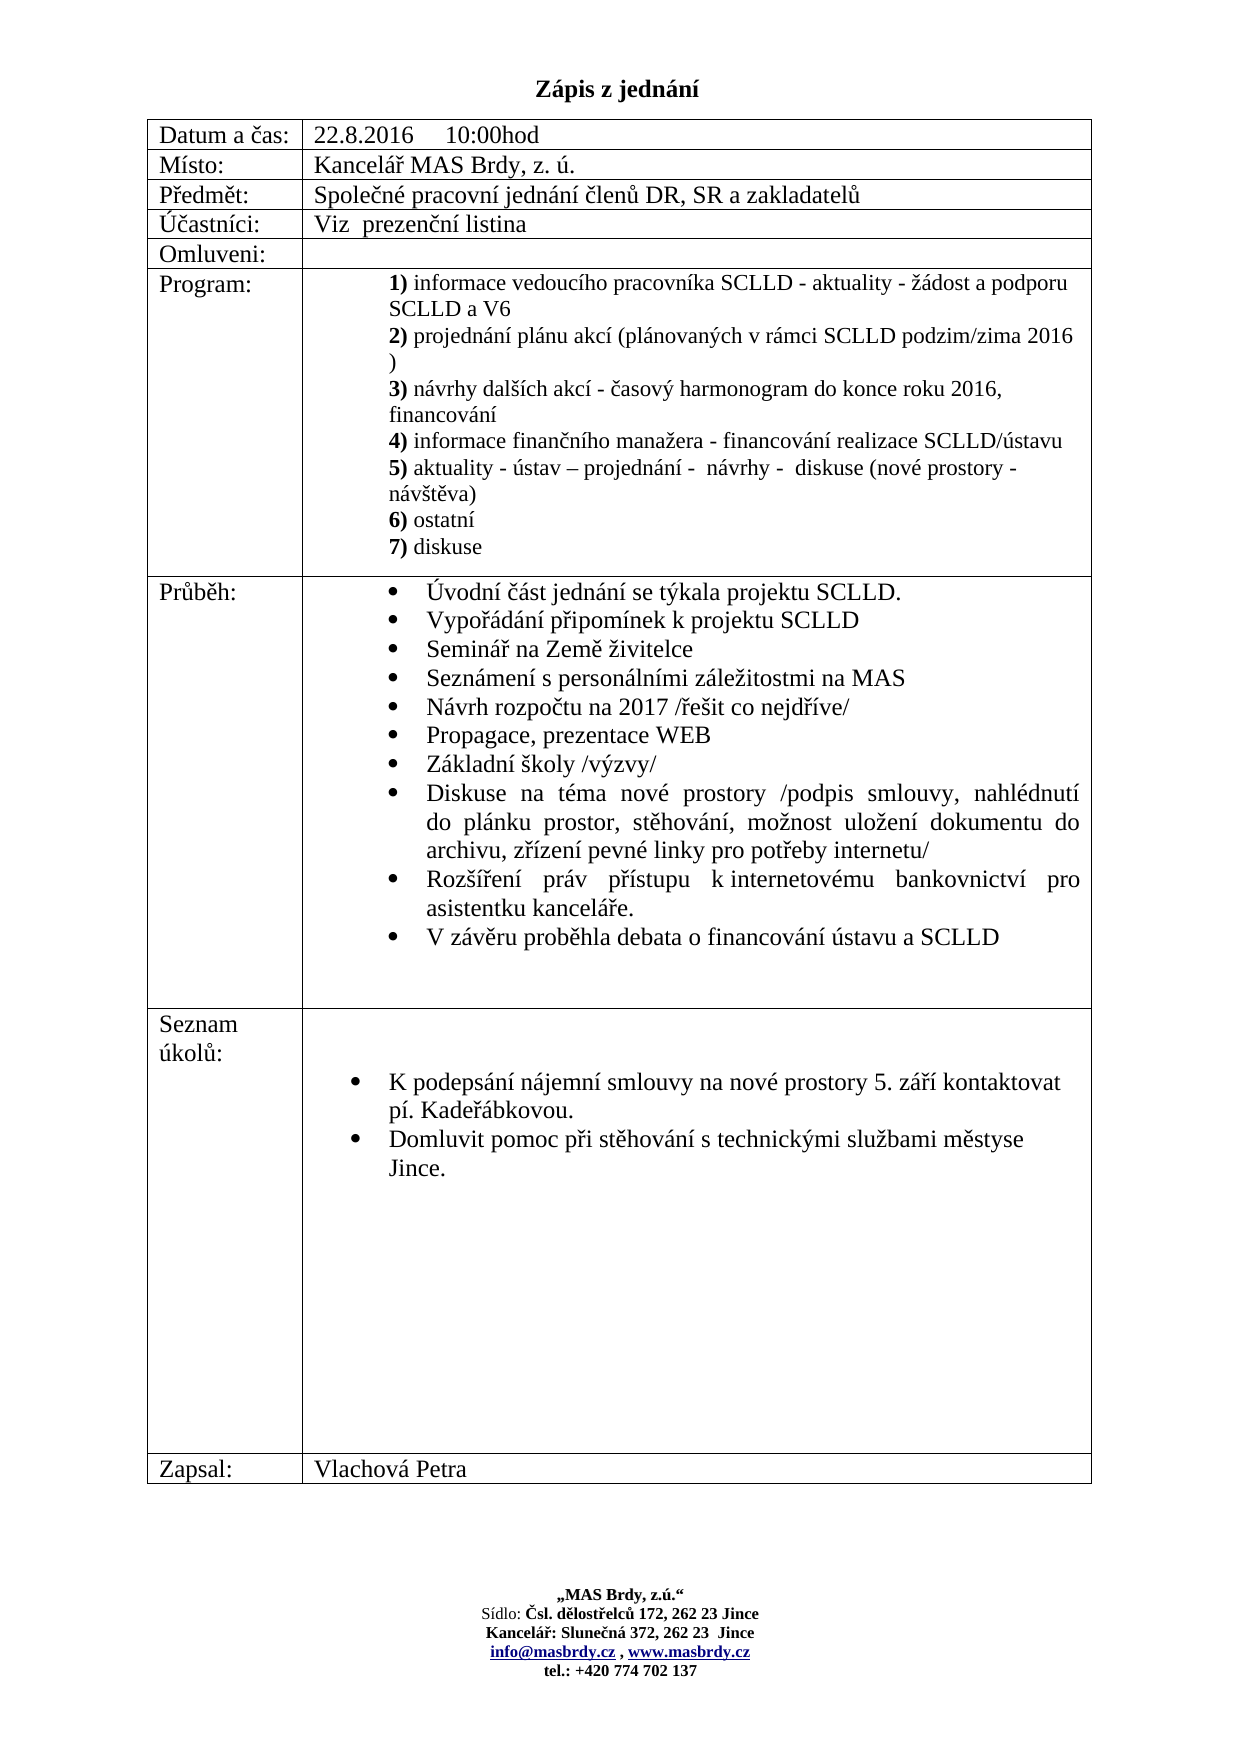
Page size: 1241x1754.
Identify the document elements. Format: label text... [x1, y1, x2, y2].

table_cell Společné pracovní jednání členů DR, SR a zakladatelů [303, 180, 1091, 208]
table_cell Program: [148, 269, 302, 576]
table_cell Úvodní část jednání se týkala projektu SCLLD. Vypořádání připomínek k projektu SCLLD Seminář na Země živitelce Seznámení s personálními záležitostmi na MAS Návrh rozpočtu na 2017 /řešit co nejdříve/ Propagace, prezentace WEB Základní školy /výzvy/ Diskuse na téma nové prostory /podpis smlouvy, nahlédnutí do plánku prostor, stěhování, možnost uložení dokumentu do archivu, zřízení pevné linky pro potřeby internetu/ Rozšíření práv přístupu k internetovému bankovnictví pro asistentku kanceláře. V závěru proběhla debata o financování ústavu a SCLLD [303, 577, 1091, 1008]
table_cell Seznam úkolů: [148, 1009, 302, 1453]
table_cell K podepsání nájemní smlouvy na nové prostory 5. září kontaktovat pí. Kadeřábkovou. Domluvit pomoc při stěhování s technickými službami městyse Jince. [303, 1009, 1091, 1453]
table_cell [303, 239, 1091, 268]
table_cell Průběh: [148, 577, 302, 1008]
table_cell Předmět: [148, 180, 302, 208]
table_cell 1) informace vedoucího pracovníka SCLLD - aktuality - žádost a podporu SCLLD a V6 2) projednání plánu akcí (plánovaných v rámci SCLLD podzim/zima 2016) 3) návrhy dalších akcí - časový harmonogram do konce roku 2016, financování 4) informace finančního manažera - financování realizace SCLLD/ústavu 5) aktuality - ústav – projednání - návrhy - diskuse (nové prostory - návštěva) 6) ostatní 7) diskuse [303, 269, 1091, 576]
table_cell Místo: [148, 150, 302, 179]
table_cell Zapsal: [148, 1454, 302, 1483]
table_header Datum a čas: [148, 120, 302, 149]
table_cell Vlachová Petra [303, 1454, 1091, 1483]
text Zápis z jednání [148, 74, 1093, 102]
table_cell Účastníci: [148, 210, 302, 238]
table_cell Kancelář MAS Brdy, z. ú. [303, 150, 1091, 179]
table_cell Viz prezenční listina [303, 210, 1091, 238]
table_cell Omluveni: [148, 239, 302, 268]
table_header 22.8.2016 10:00hod [303, 120, 1091, 149]
